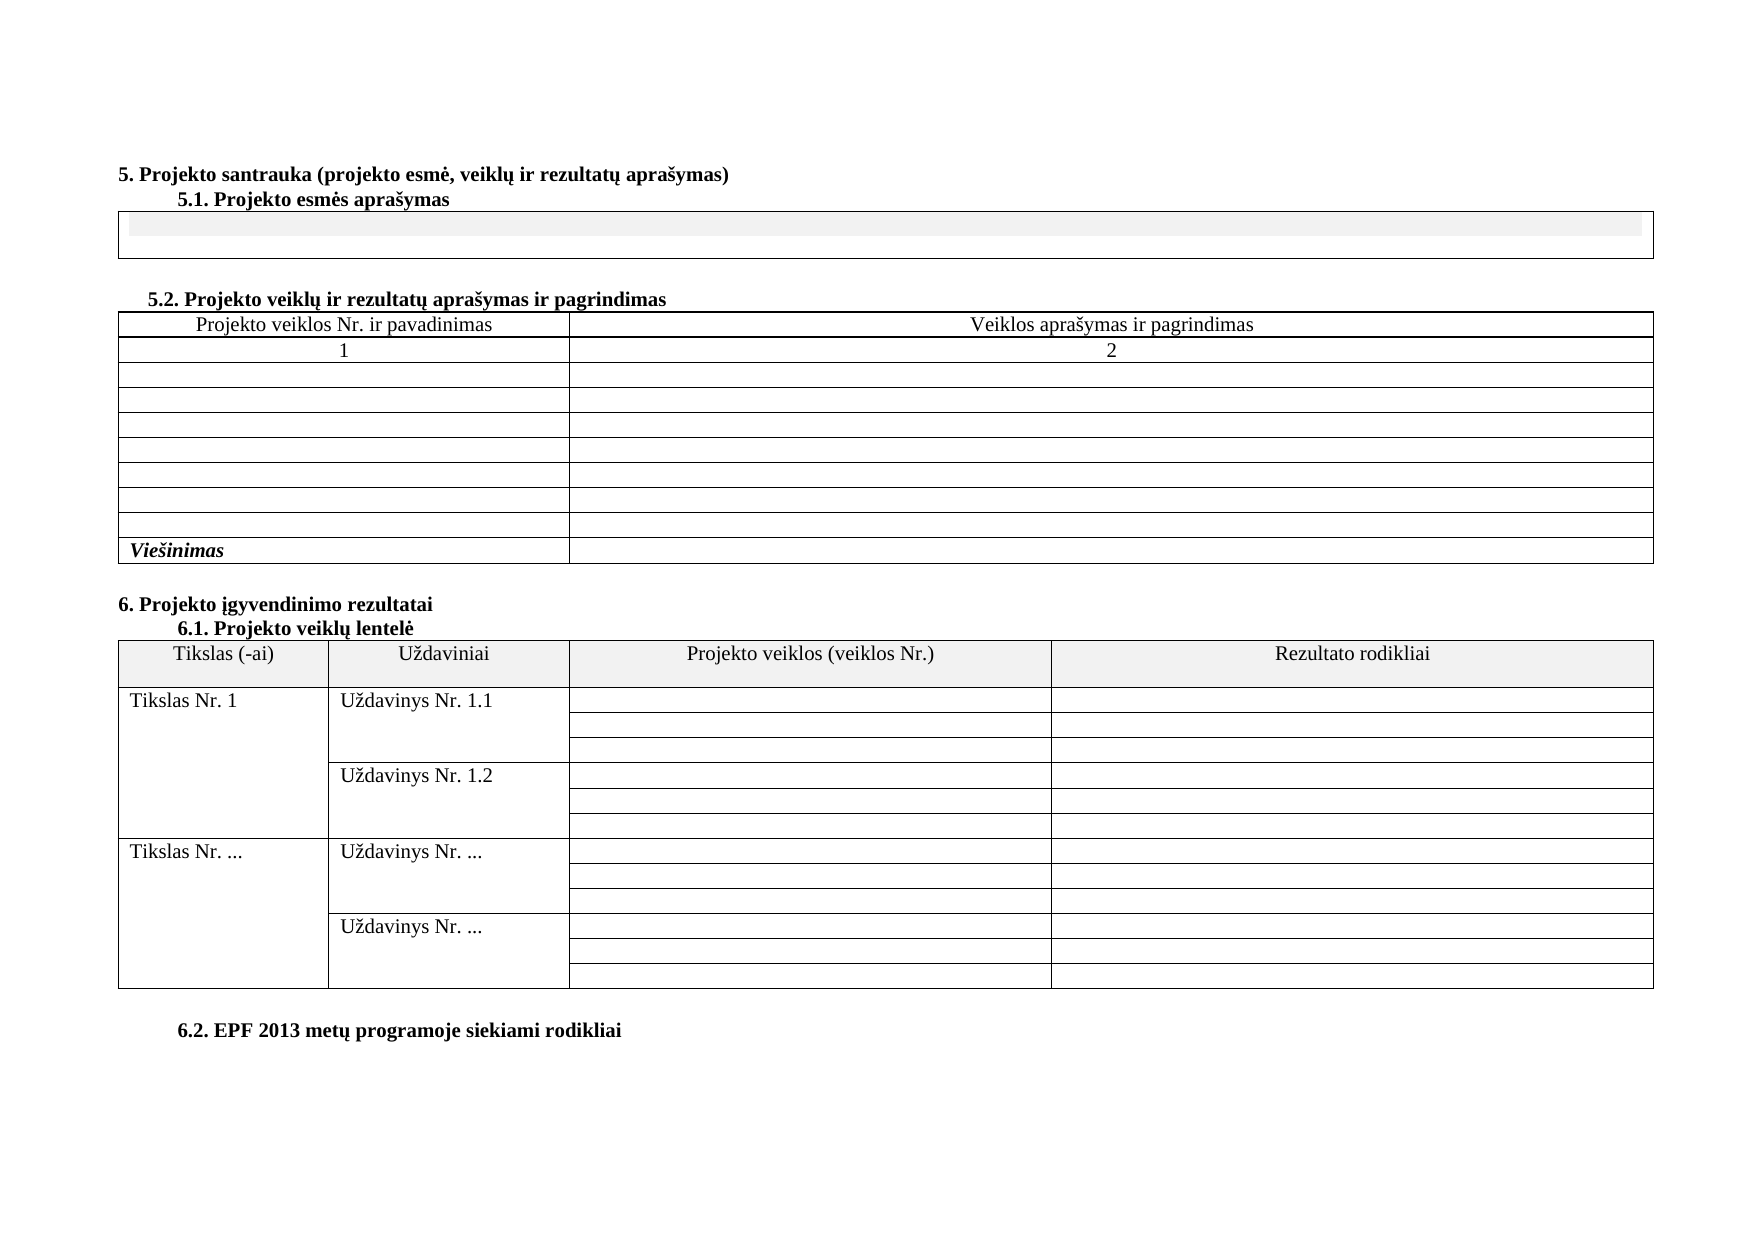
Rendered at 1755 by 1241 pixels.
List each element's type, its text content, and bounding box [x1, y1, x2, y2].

text 5.2. Projekto veiklų ir rezultatų aprašymas ir pagrindimas [118, 287, 1636, 311]
table_header [119, 212, 1653, 257]
table_header Rezultato rodikliai [1052, 641, 1653, 687]
text 6. Projekto įgyvendinimo rezultatai [118, 592, 1636, 616]
table_cell [1052, 864, 1653, 888]
table_cell [1052, 889, 1653, 913]
table_header Tikslas (-ai) [119, 641, 328, 687]
table_cell 2 [570, 338, 1653, 362]
table_cell [570, 964, 1051, 988]
table_cell [1052, 914, 1653, 938]
table_cell [570, 488, 1653, 512]
table_cell [570, 413, 1653, 437]
table_cell [119, 413, 569, 437]
table_cell [570, 463, 1653, 487]
table_cell [1052, 688, 1653, 712]
table_cell [1052, 789, 1653, 812]
table_cell [570, 713, 1051, 737]
table_header Projekto veiklos Nr. ir pavadinimas [119, 313, 569, 336]
table_cell Uždavinys Nr. 1.2 [329, 763, 569, 838]
table_cell Uždavinys Nr. 1.1 [329, 688, 569, 762]
table_cell [570, 763, 1051, 787]
text 6.1. Projekto veiklų lentelė [118, 616, 1636, 640]
table_header Veiklos aprašymas ir pagrindimas [570, 313, 1653, 336]
table_cell Viešinimas [119, 538, 569, 562]
table_cell [1052, 964, 1653, 988]
table_cell [570, 864, 1051, 888]
table_cell [119, 438, 569, 462]
table_cell [119, 513, 569, 537]
table_cell [570, 914, 1051, 938]
table_cell [1052, 763, 1653, 787]
table_cell [1052, 713, 1653, 737]
table_header Projekto veiklos (veiklos Nr.) [570, 641, 1051, 687]
table_cell [570, 939, 1051, 963]
table_cell [570, 363, 1653, 387]
table_cell [1052, 839, 1653, 863]
table_cell [1052, 814, 1653, 838]
table_cell [570, 814, 1051, 838]
table_cell [570, 738, 1051, 762]
table_header Uždaviniai [329, 641, 569, 687]
table_cell [570, 513, 1653, 537]
table_cell [119, 388, 569, 412]
table_cell [570, 438, 1653, 462]
table_cell [119, 488, 569, 512]
table_cell Tikslas Nr. 1 [119, 688, 328, 838]
table_cell [570, 839, 1051, 863]
table_cell [570, 388, 1653, 412]
text 6.2. EPF 2013 metų programoje siekiami rodikliai [118, 1018, 1636, 1042]
table_cell [570, 688, 1051, 712]
table_cell Tikslas Nr. ... [119, 839, 328, 988]
table_cell 1 [119, 338, 569, 362]
table_cell Uždavinys Nr. ... [329, 839, 569, 913]
table_cell [119, 363, 569, 387]
table_cell [570, 538, 1653, 562]
table_cell [1052, 738, 1653, 762]
text 5.1. Projekto esmės aprašymas [118, 186, 1636, 211]
text 5. Projekto santrauka (projekto esmė, veiklų ir rezultatų aprašymas) [118, 162, 1636, 186]
table_cell Uždavinys Nr. ... [329, 914, 569, 988]
table_cell [570, 889, 1051, 913]
table_cell [119, 463, 569, 487]
table_cell [1052, 939, 1653, 963]
table_cell [570, 789, 1051, 812]
